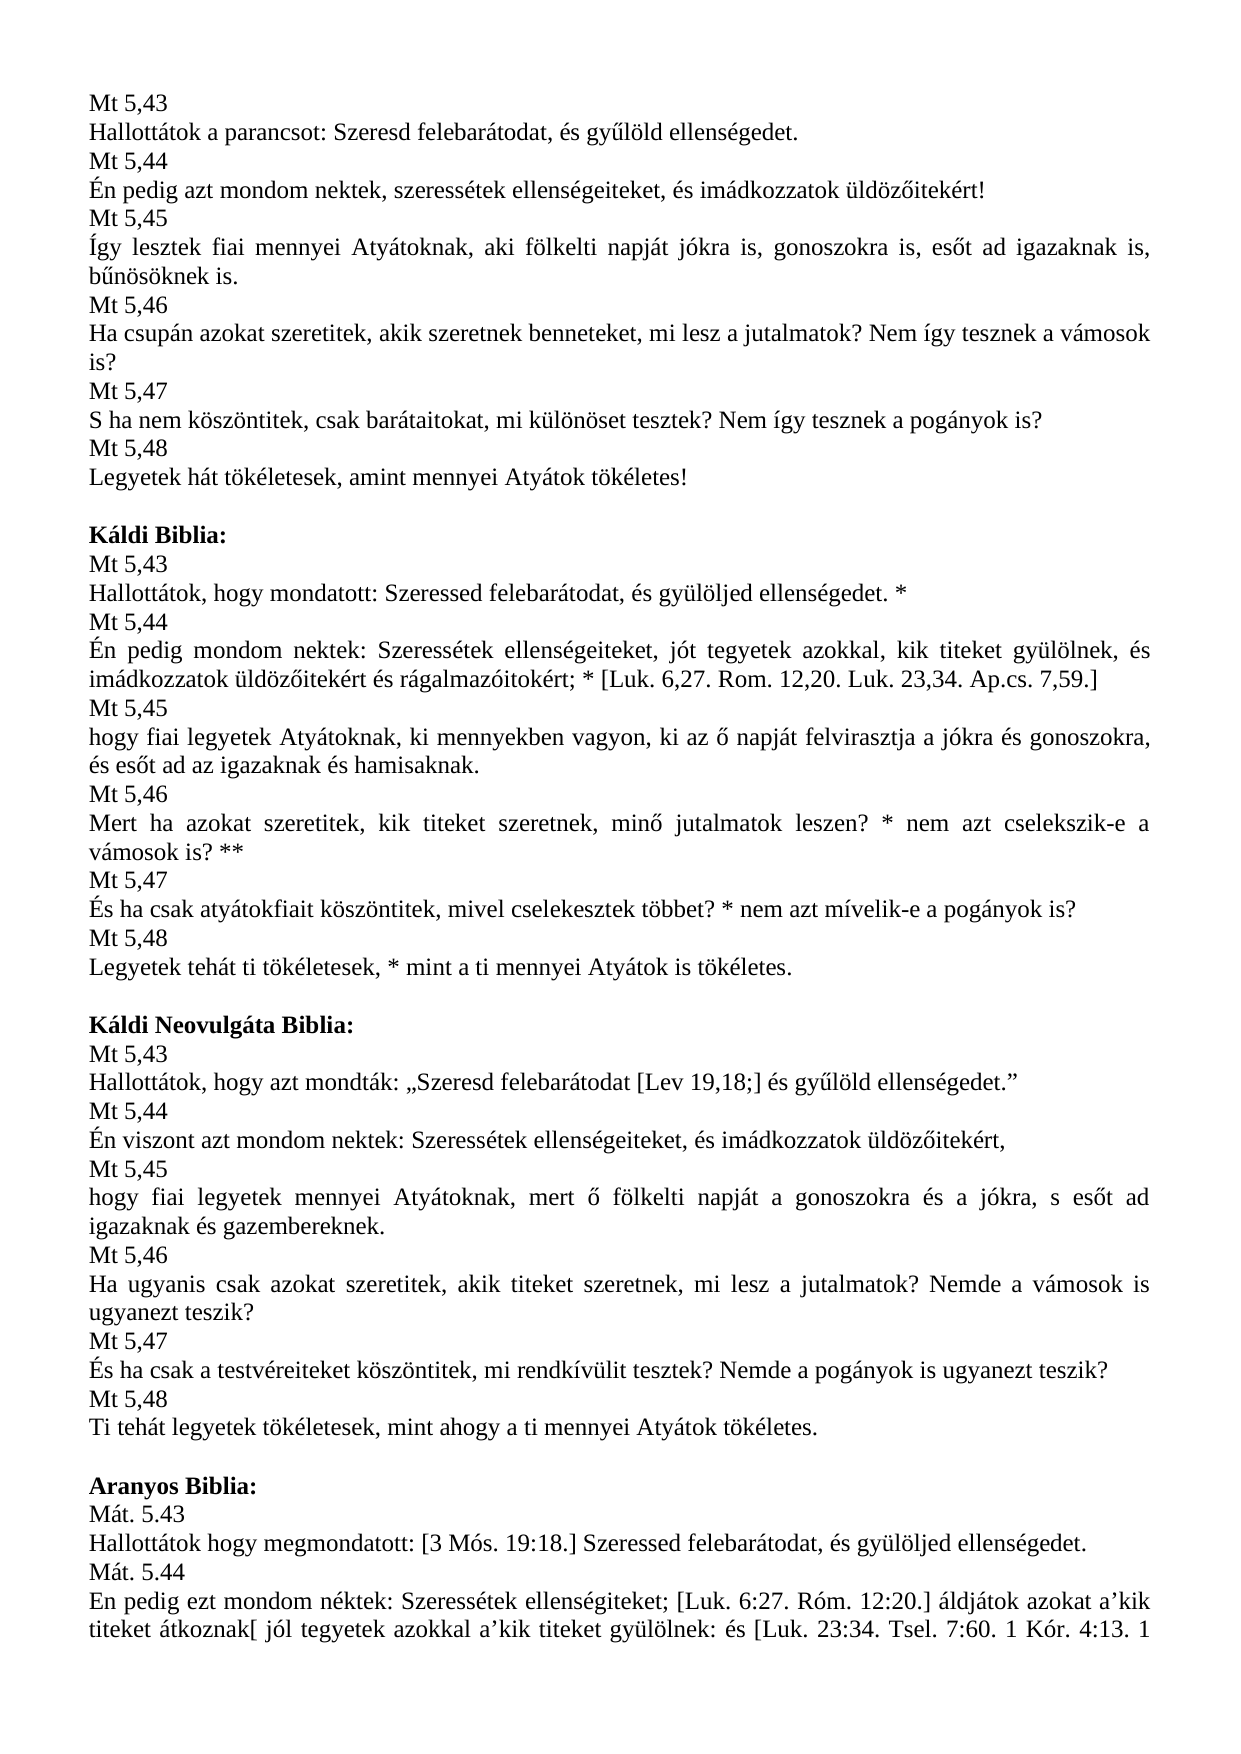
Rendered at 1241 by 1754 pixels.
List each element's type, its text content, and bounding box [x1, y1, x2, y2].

text Hallottátok, hogy azt mondták: „Szeresd felebarátodat [Lev 19,18;] és gyűlöld ellenségedet.” [88, 1067, 1152, 1096]
text S ha nem köszöntitek, csak barátaitokat, mi különöset tesztek? Nem így tesznek a pogányok is? [88, 405, 1152, 433]
text Ha ugyanis csak azokat szeretitek, akik titeket szeretnek, mi lesz a jutalmatok? Nemde a vámosok is ugyanezt teszik? [88, 1269, 1152, 1326]
text És ha csak a testvéreiteket köszöntitek, mi rendkívülit tesztek? Nemde a pogányok is ugyanezt teszik? [88, 1355, 1152, 1384]
text Mt 5,43 [88, 549, 1152, 578]
text Hallottátok a parancsot: Szeresd felebarátodat, és gyűlöld ellenségedet. [88, 117, 1152, 146]
text Mt 5,48 [88, 923, 1152, 952]
text Mt 5,44 [88, 1096, 1152, 1125]
text Mt 5,45 [88, 203, 1152, 232]
text Mt 5,46 [88, 290, 1152, 318]
text Mát. 5.44 [88, 1557, 1152, 1586]
text Ti tehát legyetek tökéletesek, mint ahogy a ti mennyei Atyátok tökéletes. [88, 1412, 1152, 1441]
text Én pedig azt mondom nektek, szeressétek ellenségeiteket, és imádkozzatok üldözőitekért! [88, 175, 1152, 203]
text Mt 5,48 [88, 433, 1152, 462]
text Mt 5,48 [88, 1384, 1152, 1412]
text hogy fiai legyetek mennyei Atyátoknak, mert ő fölkelti napját a gonoszokra és a jókra, s esőt ad igazaknak és gazembereknek. [88, 1182, 1152, 1240]
text Mt 5,45 [88, 1154, 1152, 1182]
text Így lesztek fiai mennyei Atyátoknak, aki fölkelti napját jókra is, gonoszokra is, esőt ad igazaknak is, bűnösöknek is. [88, 232, 1152, 290]
text Mát. 5.43 [88, 1499, 1152, 1528]
text Mt 5,43 [88, 1039, 1152, 1067]
text hogy fiai legyetek Atyátoknak, ki mennyekben vagyon, ki az ő napját felvirasztja a jókra és gonoszokra, és esőt ad az igazaknak és hamisaknak. [88, 722, 1152, 779]
text Mt 5,47 [88, 1326, 1152, 1355]
text És ha csak atyátokfiait köszöntitek, mivel cselekesztek többet? * nem azt mívelik-e a pogányok is? [88, 894, 1152, 923]
text Mt 5,44 [88, 607, 1152, 636]
text Mt 5,43 [88, 88, 1152, 117]
text Legyetek hát tökéletesek, amint mennyei Atyátok tökéletes! [88, 462, 1152, 491]
text Mt 5,47 [88, 866, 1152, 894]
text Ha csupán azokat szeretitek, akik szeretnek benneteket, mi lesz a jutalmatok? Nem így tesznek a vámosok is? [88, 318, 1152, 376]
text Aranyos Biblia: [88, 1471, 1152, 1499]
text Hallottátok, hogy mondatott: Szeressed felebarátodat, és gyülöljed ellenségedet. * [88, 578, 1152, 607]
text Legyetek tehát ti tökéletesek, * mint a ti mennyei Atyátok is tökéletes. [88, 952, 1152, 981]
text Én viszont azt mondom nektek: Szeressétek ellenségeiteket, és imádkozzatok üldözőitekért, [88, 1125, 1152, 1154]
text Mt 5,47 [88, 376, 1152, 405]
text Mt 5,46 [88, 779, 1152, 808]
text Mt 5,45 [88, 693, 1152, 722]
text En pedig ezt mondom néktek: Szeressétek ellenségiteket; [Luk. 6:27. Róm. 12:20.] áldjátok azokat a’kik titeket átkoznak[ jól tegyetek azokkal a’kik titeket gyülölnek: és [Luk. 23:34. Tsel. 7:60. 1 Kór. 4:13. 1 [88, 1586, 1152, 1643]
text Mert ha azokat szeretitek, kik titeket szeretnek, minő jutalmatok leszen? * nem azt cselekszik-e a vámosok is? ** [88, 808, 1152, 866]
text Káldi Biblia: [88, 521, 1152, 549]
text Káldi Neovulgáta Biblia: [88, 1010, 1152, 1039]
text Én pedig mondom nektek: Szeressétek ellenségeiteket, jót tegyetek azokkal, kik titeket gyülölnek, és imádkozzatok üldözőitekért és rágalmazóitokért; * [Luk. 6,27. Rom. 12,20. Luk. 23,34. Ap.cs. 7,59.] [88, 636, 1152, 693]
text Hallottátok hogy megmondatott: [3 Mós. 19:18.] Szeressed felebarátodat, és gyülöljed ellenségedet. [88, 1528, 1152, 1557]
text Mt 5,46 [88, 1240, 1152, 1269]
text Mt 5,44 [88, 146, 1152, 175]
